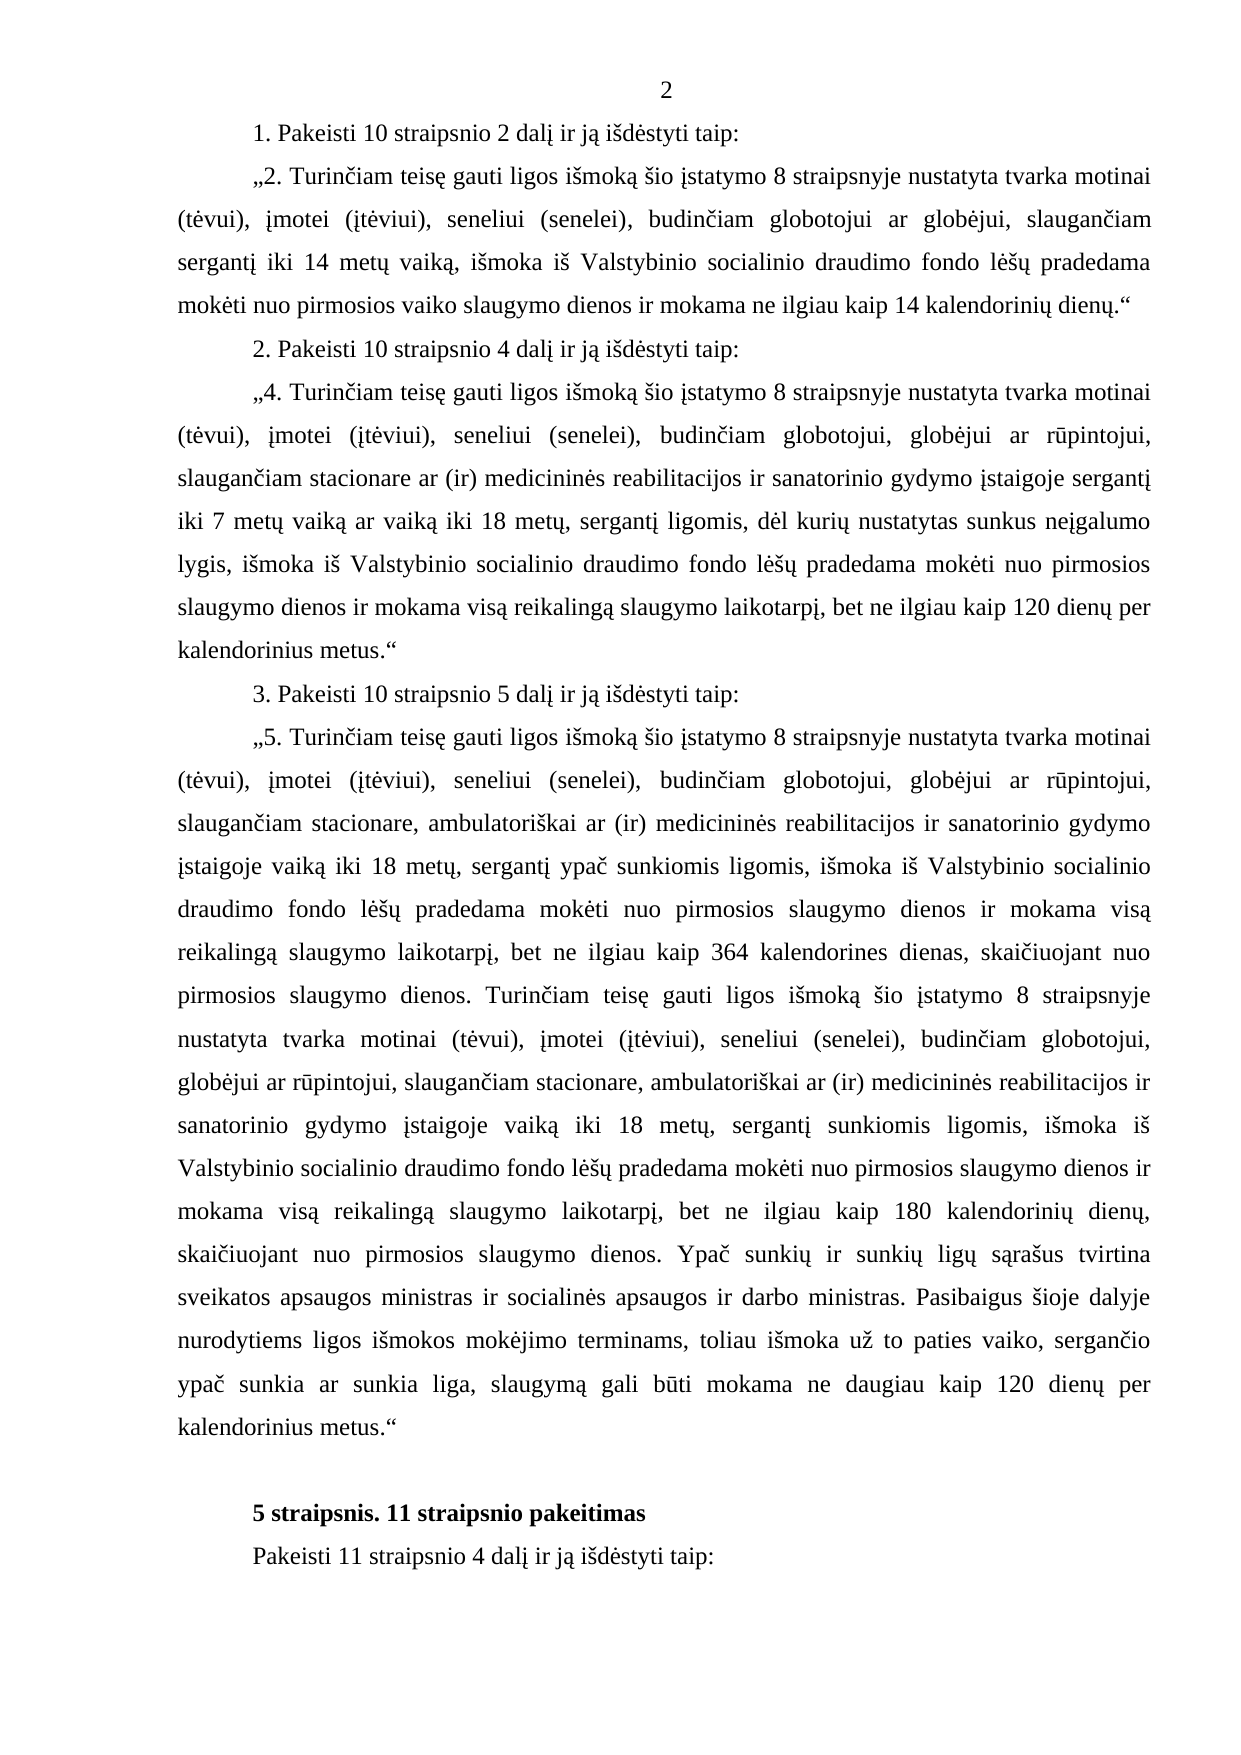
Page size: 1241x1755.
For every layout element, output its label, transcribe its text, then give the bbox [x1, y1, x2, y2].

text 5 straipsnis. 11 straipsnio pakeitimas [177, 1498, 1152, 1527]
text „2. Turinčiam teisę gauti ligos išmoką šio įstatymo 8 straipsnyje nustatyta tvarka motinai (tėvui), įmotei (įtėviui), seneliui (senelei), budinčiam globotojui ar globėjui, slaugančiam sergantį iki 14 metų vaiką, išmoka iš Valstybinio socialinio draudimo fondo lėšų pradedama mokėti nuo pirmosios vaiko slaugymo dienos ir mokama ne ilgiau kaip 14 kalendorinių dienų.“ [177, 161, 1152, 319]
text „4. Turinčiam teisę gauti ligos išmoką šio įstatymo 8 straipsnyje nustatyta tvarka motinai (tėvui), įmotei (įtėviui), seneliui (senelei), budinčiam globotojui, globėjui ar rūpintojui, slaugančiam stacionare ar (ir) medicininės reabilitacijos ir sanatorinio gydymo įstaigoje sergantį iki 7 metų vaiką ar vaiką iki 18 metų, sergantį ligomis, dėl kurių nustatytas sunkus neįgalumo lygis, išmoka iš Valstybinio socialinio draudimo fondo lėšų pradedama mokėti nuo pirmosios slaugymo dienos ir mokama visą reikalingą slaugymo laikotarpį, bet ne ilgiau kaip 120 dienų per kalendorinius metus.“ [177, 377, 1152, 664]
text 2. Pakeisti 10 straipsnio 4 dalį ir ją išdėstyti taip: [177, 334, 1152, 362]
text „5. Turinčiam teisę gauti ligos išmoką šio įstatymo 8 straipsnyje nustatyta tvarka motinai (tėvui), įmotei (įtėviui), seneliui (senelei), budinčiam globotojui, globėjui ar rūpintojui, slaugančiam stacionare, ambulatoriškai ar (ir) medicininės reabilitacijos ir sanatorinio gydymo įstaigoje vaiką iki 18 metų, sergantį ypač sunkiomis ligomis, išmoka iš Valstybinio socialinio draudimo fondo lėšų pradedama mokėti nuo pirmosios slaugymo dienos ir mokama visą reikalingą slaugymo laikotarpį, bet ne ilgiau kaip 364 kalendorines dienas, skaičiuojant nuo pirmosios slaugymo dienos. Turinčiam teisę gauti ligos išmoką šio įstatymo 8 straipsnyje nustatyta tvarka motinai (tėvui), įmotei (įtėviui), seneliui (senelei), budinčiam globotojui, globėjui ar rūpintojui, slaugančiam stacionare, ambulatoriškai ar (ir) medicininės reabilitacijos ir sanatorinio gydymo įstaigoje vaiką iki 18 metų, sergantį sunkiomis ligomis, išmoka iš Valstybinio socialinio draudimo fondo lėšų pradedama mokėti nuo pirmosios slaugymo dienos ir mokama visą reikalingą slaugymo laikotarpį, bet ne ilgiau kaip 180 kalendorinių dienų, skaičiuojant nuo pirmosios slaugymo dienos. Ypač sunkių ir sunkių ligų sąrašus tvirtina sveikatos apsaugos ministras ir socialinės apsaugos ir darbo ministras. Pasibaigus šioje dalyje nurodytiems ligos išmokos mokėjimo terminams, toliau išmoka už to paties vaiko, sergančio ypač sunkia ar sunkia liga, slaugymą gali būti mokama ne daugiau kaip 120 dienų per kalendorinius metus.“ [177, 722, 1152, 1441]
text Pakeisti 11 straipsnio 4 dalį ir ją išdėstyti taip: [177, 1541, 1152, 1570]
text 1. Pakeisti 10 straipsnio 2 dalį ir ją išdėstyti taip: [177, 118, 1152, 147]
text 3. Pakeisti 10 straipsnio 5 dalį ir ją išdėstyti taip: [177, 679, 1152, 707]
